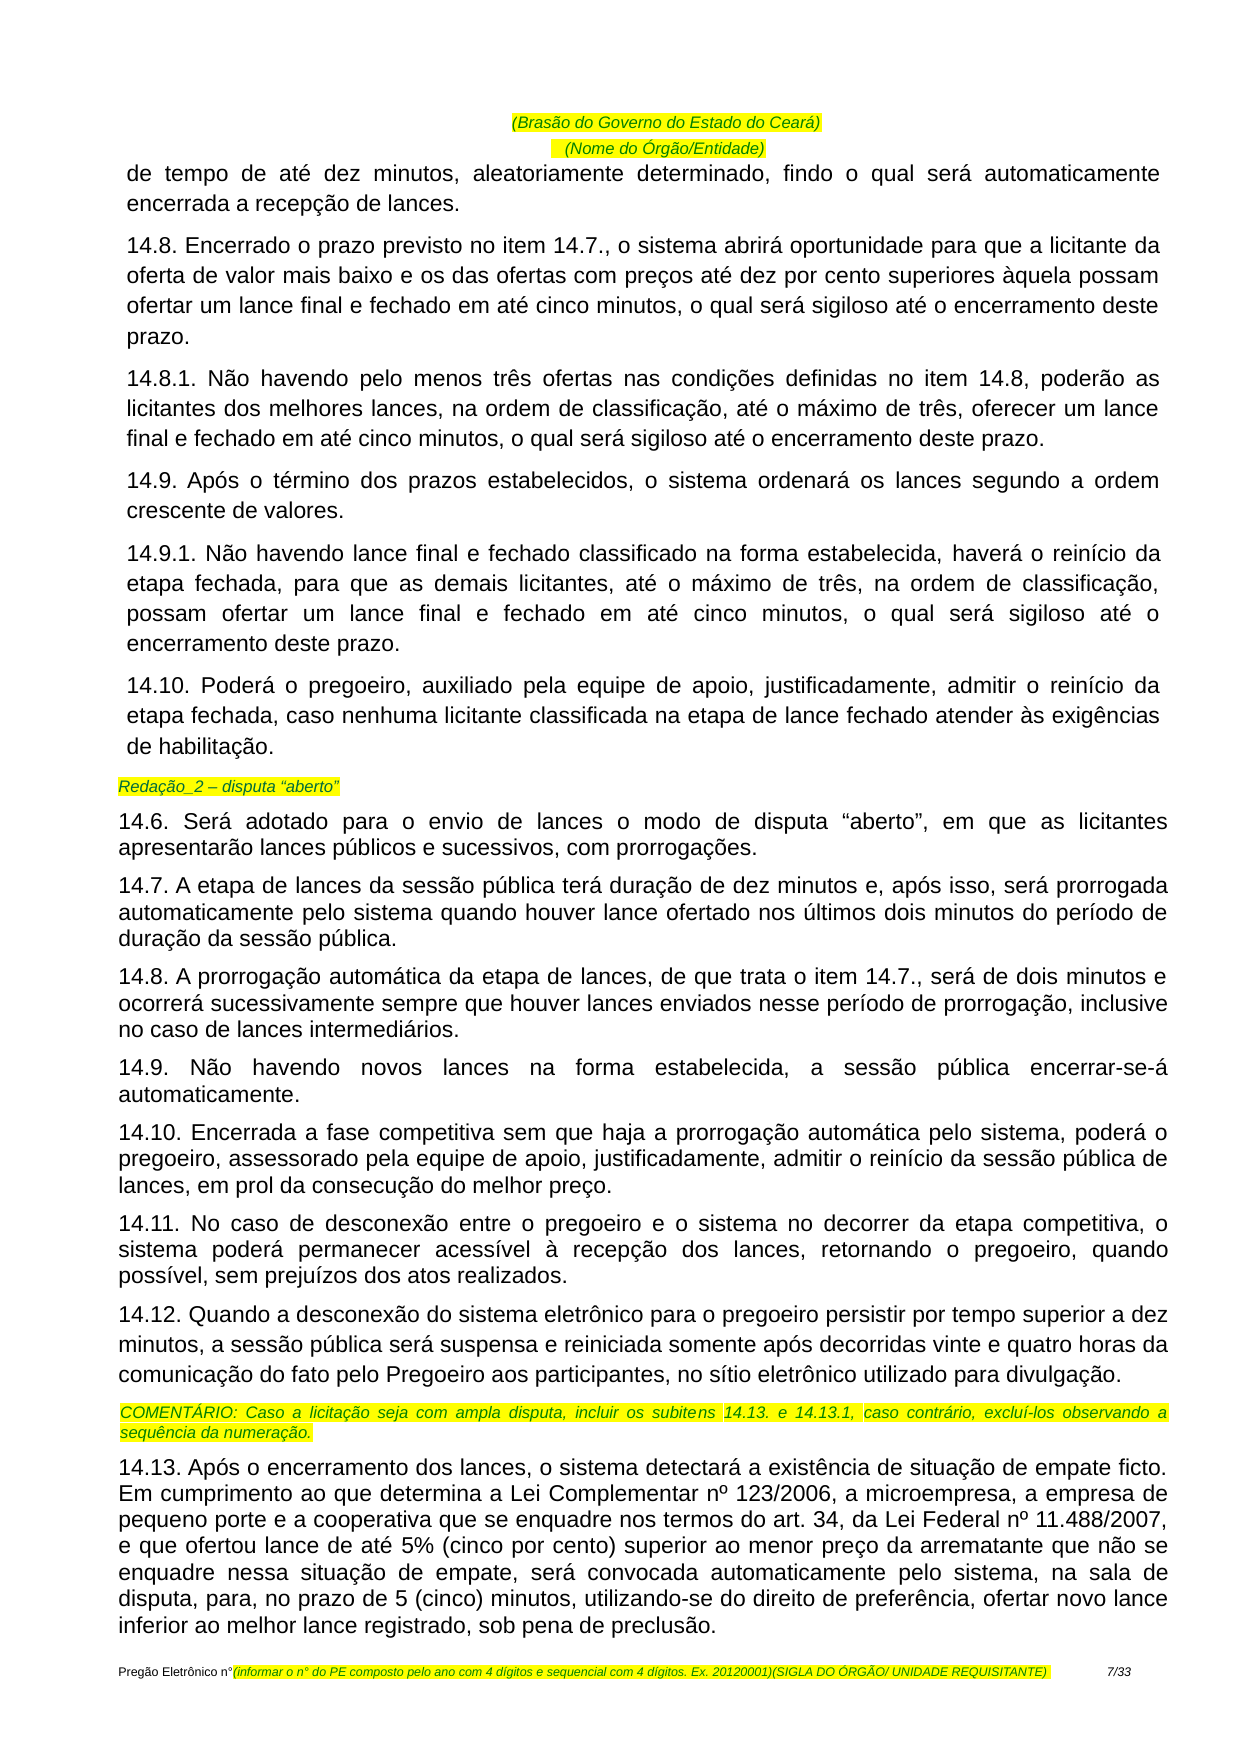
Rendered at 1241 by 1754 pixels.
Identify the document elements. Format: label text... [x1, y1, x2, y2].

text 14.10. Encerrada a fase competitiva sem que haja a prorrogação automática pelo sistema, poderá o pregoeiro, assessorado pela equipe de apoio, justificadamente, admitir o reinício da sessão pública de lances, em prol da consecução do melhor preço. [118, 1119, 1169, 1198]
text 14.9.1. Não havendo lance final e fechado classificado na forma estabelecida, haverá o reinício da etapa fechada, para que as demais licitantes, até o máximo de três, na ordem de classificação, possam ofertar um lance final e fechado em até cinco minutos, o qual será sigiloso até o encerramento deste prazo. [118, 537, 1169, 656]
text 14.13. Após o encerramento dos lances, o sistema detectará a existência de situação de empate ficto. Em cumprimento ao que determina a Lei Complementar nº 123/2006, a microempresa, a empresa de pequeno porte e a cooperativa que se enquadre nos termos do art. 34, da Lei Federal nº 11.488/2007, e que ofertou lance de até 5% (cinco por cento) superior ao menor preço da arrematante que não se enquadre nessa situação de empate, será convocada automaticamente pelo sistema, na sala de disputa, para, no prazo de 5 (cinco) minutos, utilizando-se do direito de preferência, ofertar novo lance inferior ao melhor lance registrado, sob pena de preclusão. [118, 1453, 1169, 1638]
list 14.12. Quando a desconexão do sistema eletrônico para o pregoeiro persistir por tempo superior a dez minutos, a sessão pública será suspensa e reiniciada somente após decorridas vinte e quatro horas da comunicação do fato pelo Pregoeiro aos participantes, no sítio eletrônico utilizado para divulgação. [118, 1301, 1169, 1387]
text 14.11. No caso de desconexão entre o pregoeiro e o sistema no decorrer da etapa competitiva, o sistema poderá permanecer acessível à recepção dos lances, retornando o pregoeiro, quando possível, sem prejuízos dos atos realizados. [118, 1210, 1169, 1289]
text 14.8. A prorrogação automática da etapa de lances, de que trata o item 14.7., será de dois minutos e ocorrerá sucessivamente sempre que houver lances enviados nesse período de prorrogação, inclusive no caso de lances intermediários. [118, 963, 1169, 1042]
text 14.7. A etapa de lances da sessão pública terá duração de dez minutos e, após isso, será prorrogada automaticamente pelo sistema quando houver lance ofertado nos últimos dois minutos do período de duração da sessão pública. [118, 872, 1169, 951]
text 14.6. Será adotado para o envio de lances o modo de disputa “aberto”, em que as licitantes apresentarão lances públicos e sucessivos, com prorrogações. [118, 808, 1169, 861]
text Redação_2 – disputa “aberto” [118, 777, 1169, 796]
text 14.9. Não havendo novos lances na forma estabelecida, a sessão pública encerrar-se-á automaticamente. [118, 1054, 1169, 1107]
text de tempo de até dez minutos, aleatoriamente determinado, findo o qual será automaticamente encerrada a recepção de lances. [118, 158, 1169, 216]
text 14.9. Após o término dos prazos estabelecidos, o sistema ordenará os lances segundo a ordem crescente de valores. [118, 465, 1169, 524]
text COMENTÁRIO: Caso a licitação seja com ampla disputa, incluir os subitens 14.13. e 14.13.1, caso contrário, excluí-los observando a sequência da numeração. [120, 1403, 1169, 1442]
text 14.8.1. Não havendo pelo menos três ofertas nas condições definidas no item 14.8, poderão as licitantes dos melhores lances, na ordem de classificação, até o máximo de três, oferecer um lance final e fechado em até cinco minutos, o qual será sigiloso até o encerramento deste prazo. [118, 363, 1169, 451]
text 14.8. Encerrado o prazo previsto no item 14.7., o sistema abrirá oportunidade para que a licitante da oferta de valor mais baixo e os das ofertas com preços até dez por cento superiores àquela possam ofertar um lance final e fechado em até cinco minutos, o qual será sigiloso até o encerramento deste prazo. [118, 230, 1169, 349]
text 14.10. Poderá o pregoeiro, auxiliado pela equipe de apoio, justificadamente, admitir o reinício da etapa fechada, caso nenhuma licitante classificada na etapa de lance fechado atender às exigências de habilitação. [118, 670, 1169, 761]
